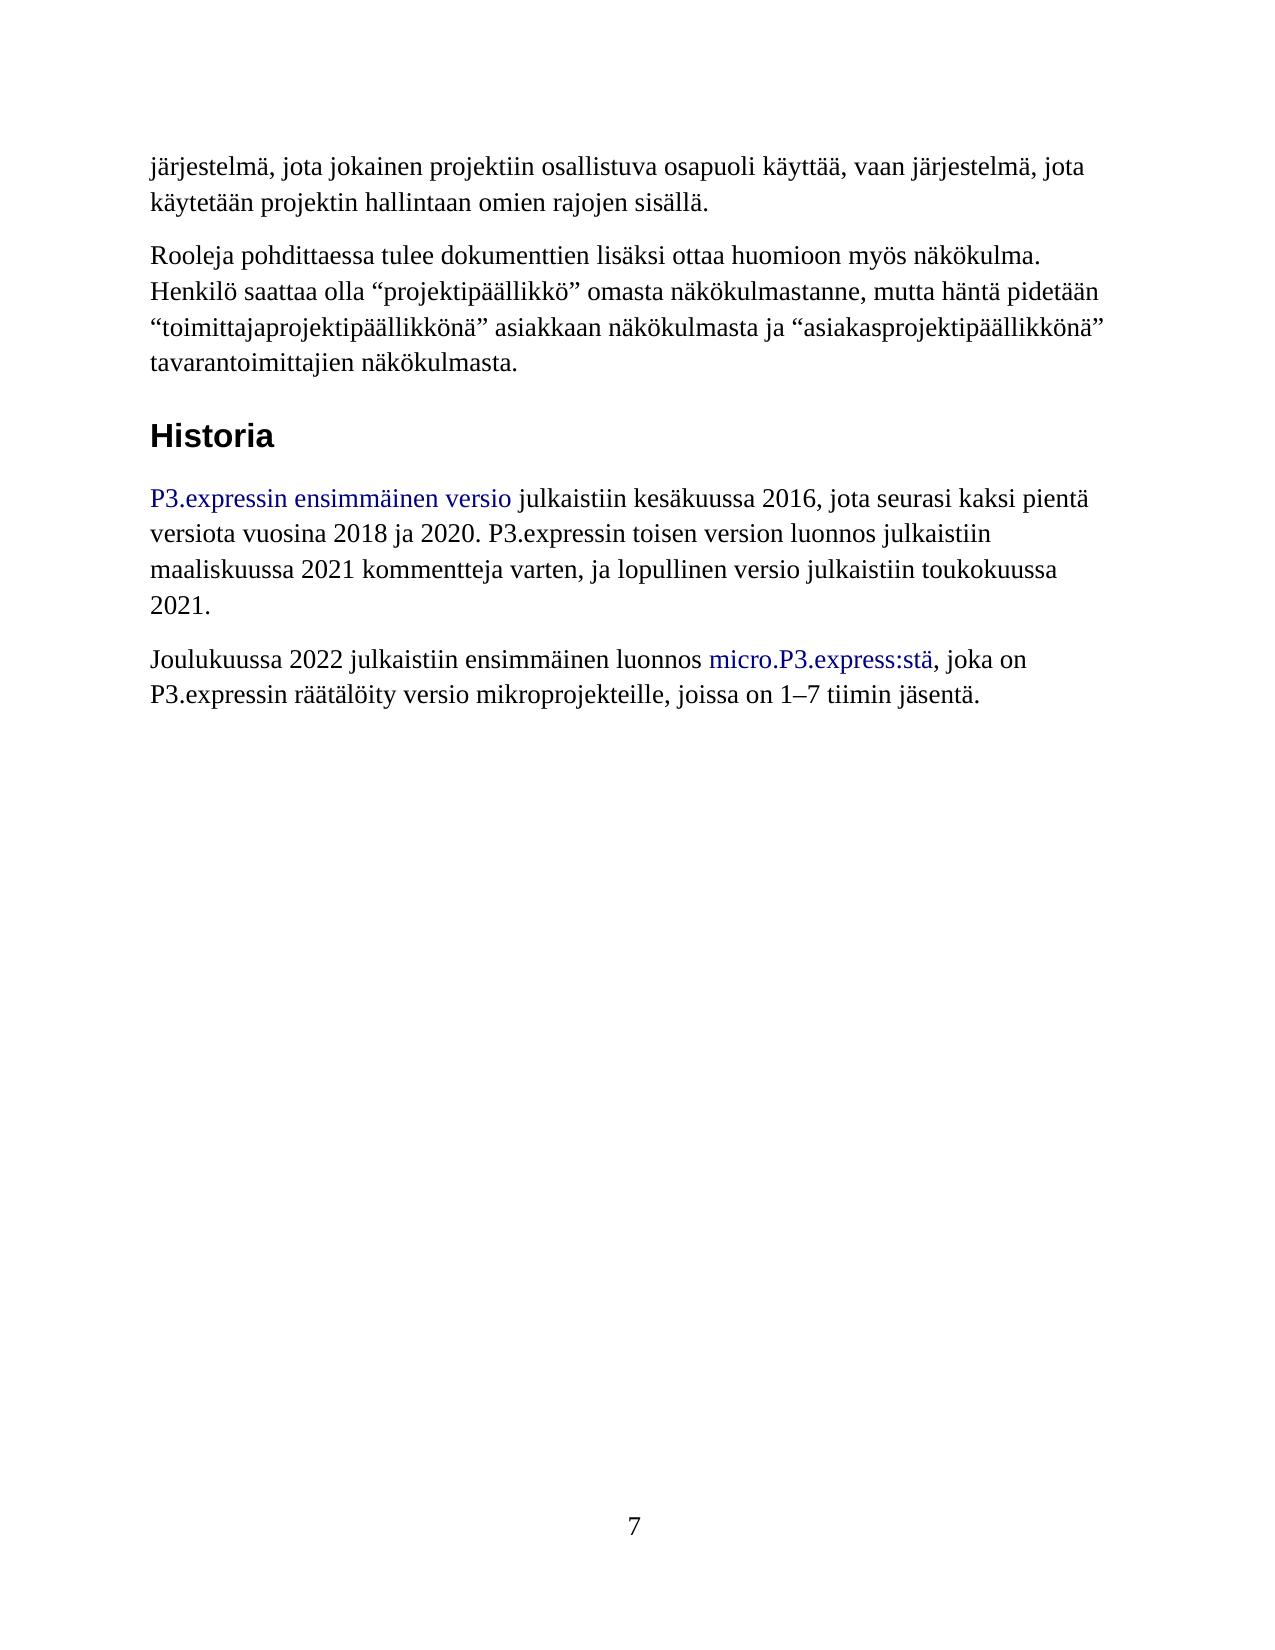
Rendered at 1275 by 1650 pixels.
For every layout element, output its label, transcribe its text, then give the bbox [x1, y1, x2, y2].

text Joulukuussa 2022 julkaistiin ensimmäinen luonnos micro.P3.express:stä, joka on P3.expressin räätälöity versio mikroprojekteille, joissa on 1–7 tiimin jäsentä. [150, 643, 1125, 709]
text P3.expressin ensimmäinen versio julkaistiin kesäkuussa 2016, jota seurasi kaksi pientä versiota vuosina 2018 ja 2020. P3.expressin toisen version luonnos julkaistiin maaliskuussa 2021 kommentteja varten, ja lopullinen versio julkaistiin toukokuussa 2021. [150, 482, 1125, 620]
subtitle Historia [150, 416, 1125, 455]
text järjestelmä, jota jokainen projektiin osallistuva osapuoli käyttää, vaan järjestelmä, jota käytetään projektin hallintaan omien rajojen sisällä. [150, 150, 1125, 217]
text Rooleja pohdittaessa tulee dokumenttien lisäksi ottaa huomioon myös näkökulma. Henkilö saattaa olla “projektipäällikkö” omasta näkökulmastanne, mutta häntä pidetään “toimittajaprojektipäällikkönä” asiakkaan näkökulmasta ja “asiakasprojektipäällikkönä” tavarantoimittajien näkökulmasta. [150, 239, 1125, 378]
